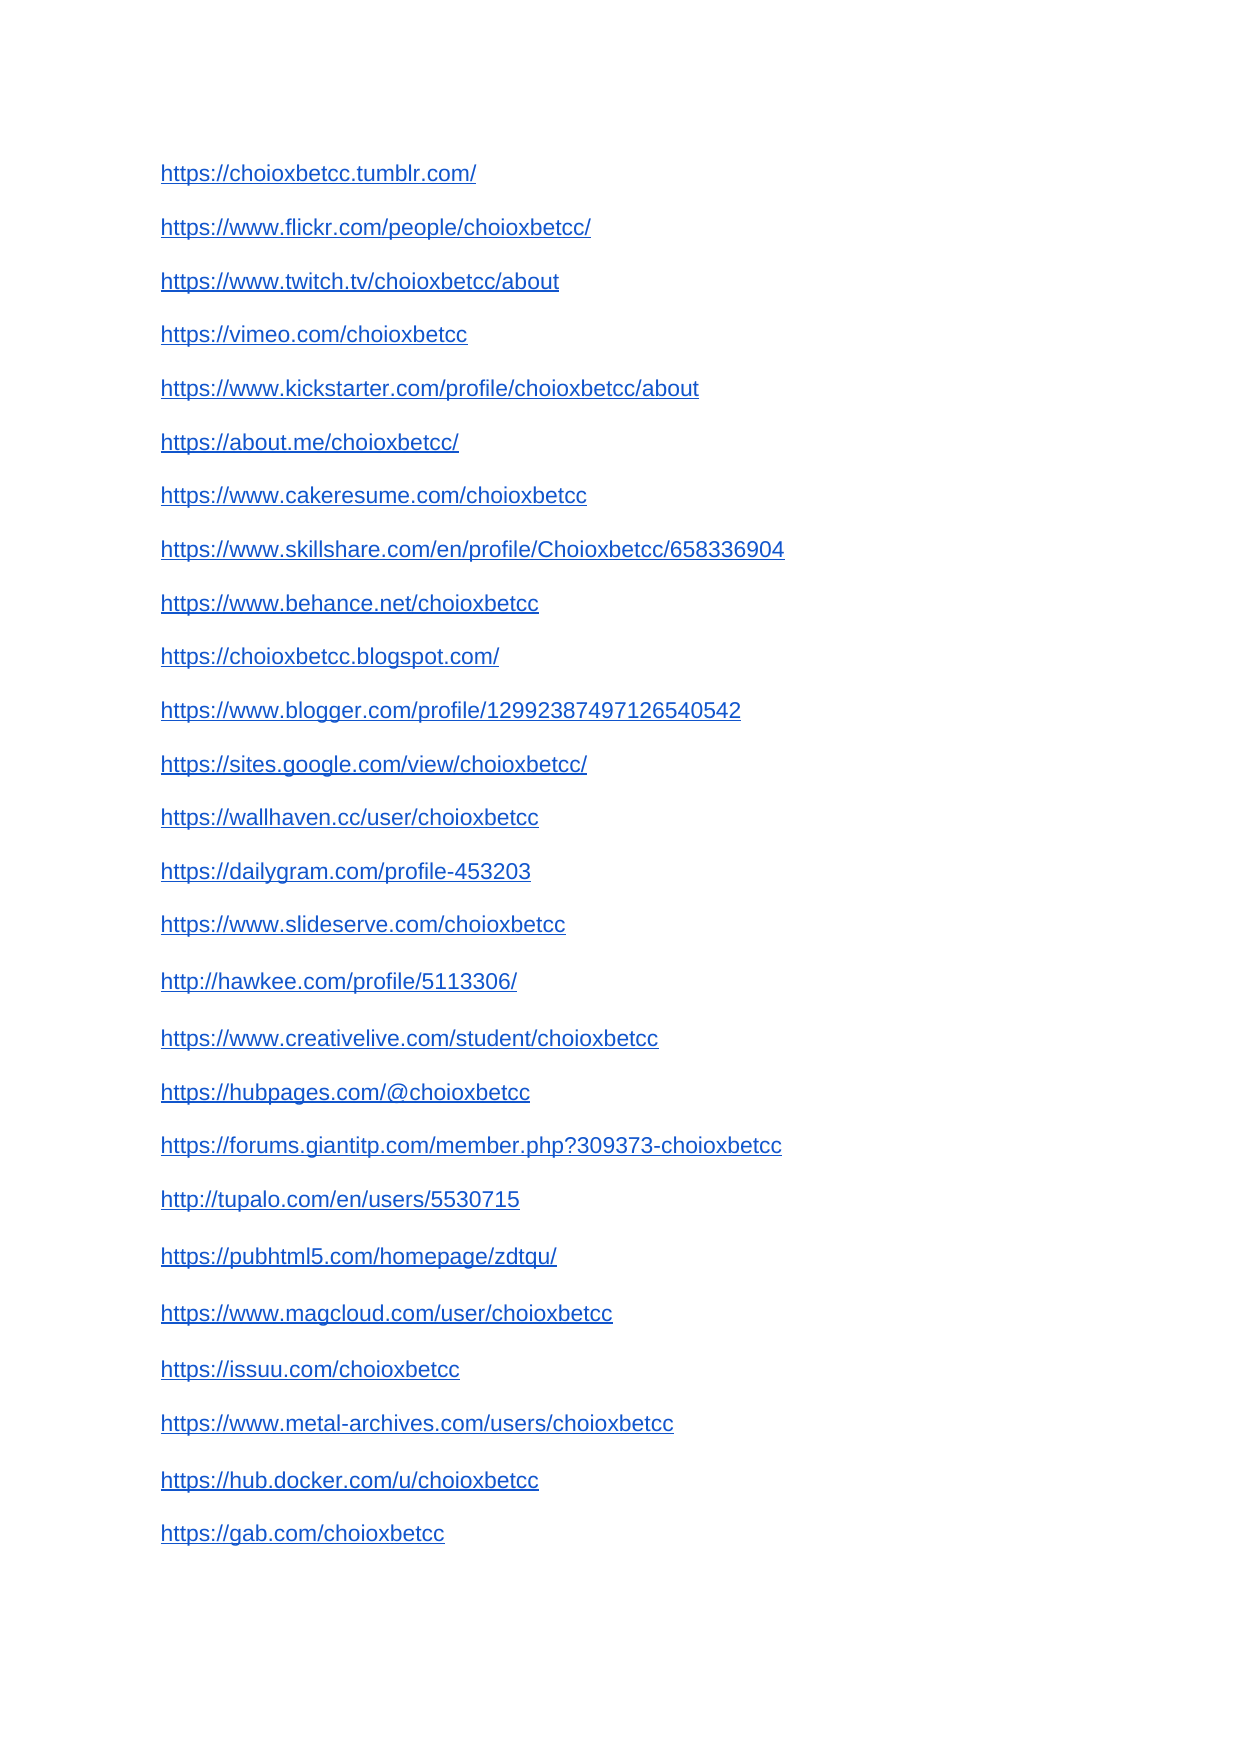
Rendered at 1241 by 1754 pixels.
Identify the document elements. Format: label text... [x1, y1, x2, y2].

table_cell https://www.cakeresume.com/choioxbetcc [150, 472, 1090, 526]
table_cell https://www.flickr.com/people/choioxbetcc/ [150, 204, 1090, 257]
table_cell https://wallhaven.cc/user/choioxbetcc [150, 794, 1090, 847]
table_cell https://about.me/choioxbetcc/ [150, 418, 1090, 472]
table_cell https://www.magcloud.com/user/choioxbetcc [150, 1289, 1090, 1346]
table_cell https://choioxbetcc.tumblr.com/ [150, 150, 1090, 204]
table_cell https://pubhtml5.com/homepage/zdtqu/ [150, 1232, 1090, 1289]
table_cell https://www.kickstarter.com/profile/choioxbetcc/about [150, 365, 1090, 418]
table_cell https://gab.com/choioxbetcc [150, 1510, 1090, 1563]
table_cell https://www.slideserve.com/choioxbetcc [150, 901, 1090, 958]
table_cell https://choioxbetcc.blogspot.com/ [150, 633, 1090, 686]
table_cell https://www.twitch.tv/choioxbetcc/about [150, 257, 1090, 311]
table_cell https://hubpages.com/@choioxbetcc [150, 1068, 1090, 1122]
table_cell https://www.creativelive.com/student/choioxbetcc [150, 1015, 1090, 1068]
table_cell https://sites.google.com/view/choioxbetcc/ [150, 740, 1090, 794]
table_cell https://forums.giantitp.com/member.php?309373-choioxbetcc [150, 1122, 1090, 1176]
table_cell https://vimeo.com/choioxbetcc [150, 311, 1090, 364]
table_cell http://tupalo.com/en/users/5530715 [150, 1176, 1090, 1232]
table_cell https://www.behance.net/choioxbetcc [150, 579, 1090, 633]
table_cell https://www.metal-archives.com/users/choioxbetcc [150, 1400, 1090, 1456]
table_cell https://www.skillshare.com/en/profile/Choioxbetcc/658336904 [150, 526, 1090, 579]
table_cell https://dailygram.com/profile-453203 [150, 848, 1090, 901]
table_cell https://www.blogger.com/profile/12992387497126540542 [150, 686, 1090, 740]
table_cell https://issuu.com/choioxbetcc [150, 1346, 1090, 1399]
table_cell https://hub.docker.com/u/choioxbetcc [150, 1456, 1090, 1510]
table_cell http://hawkee.com/profile/5113306/ [150, 958, 1090, 1014]
